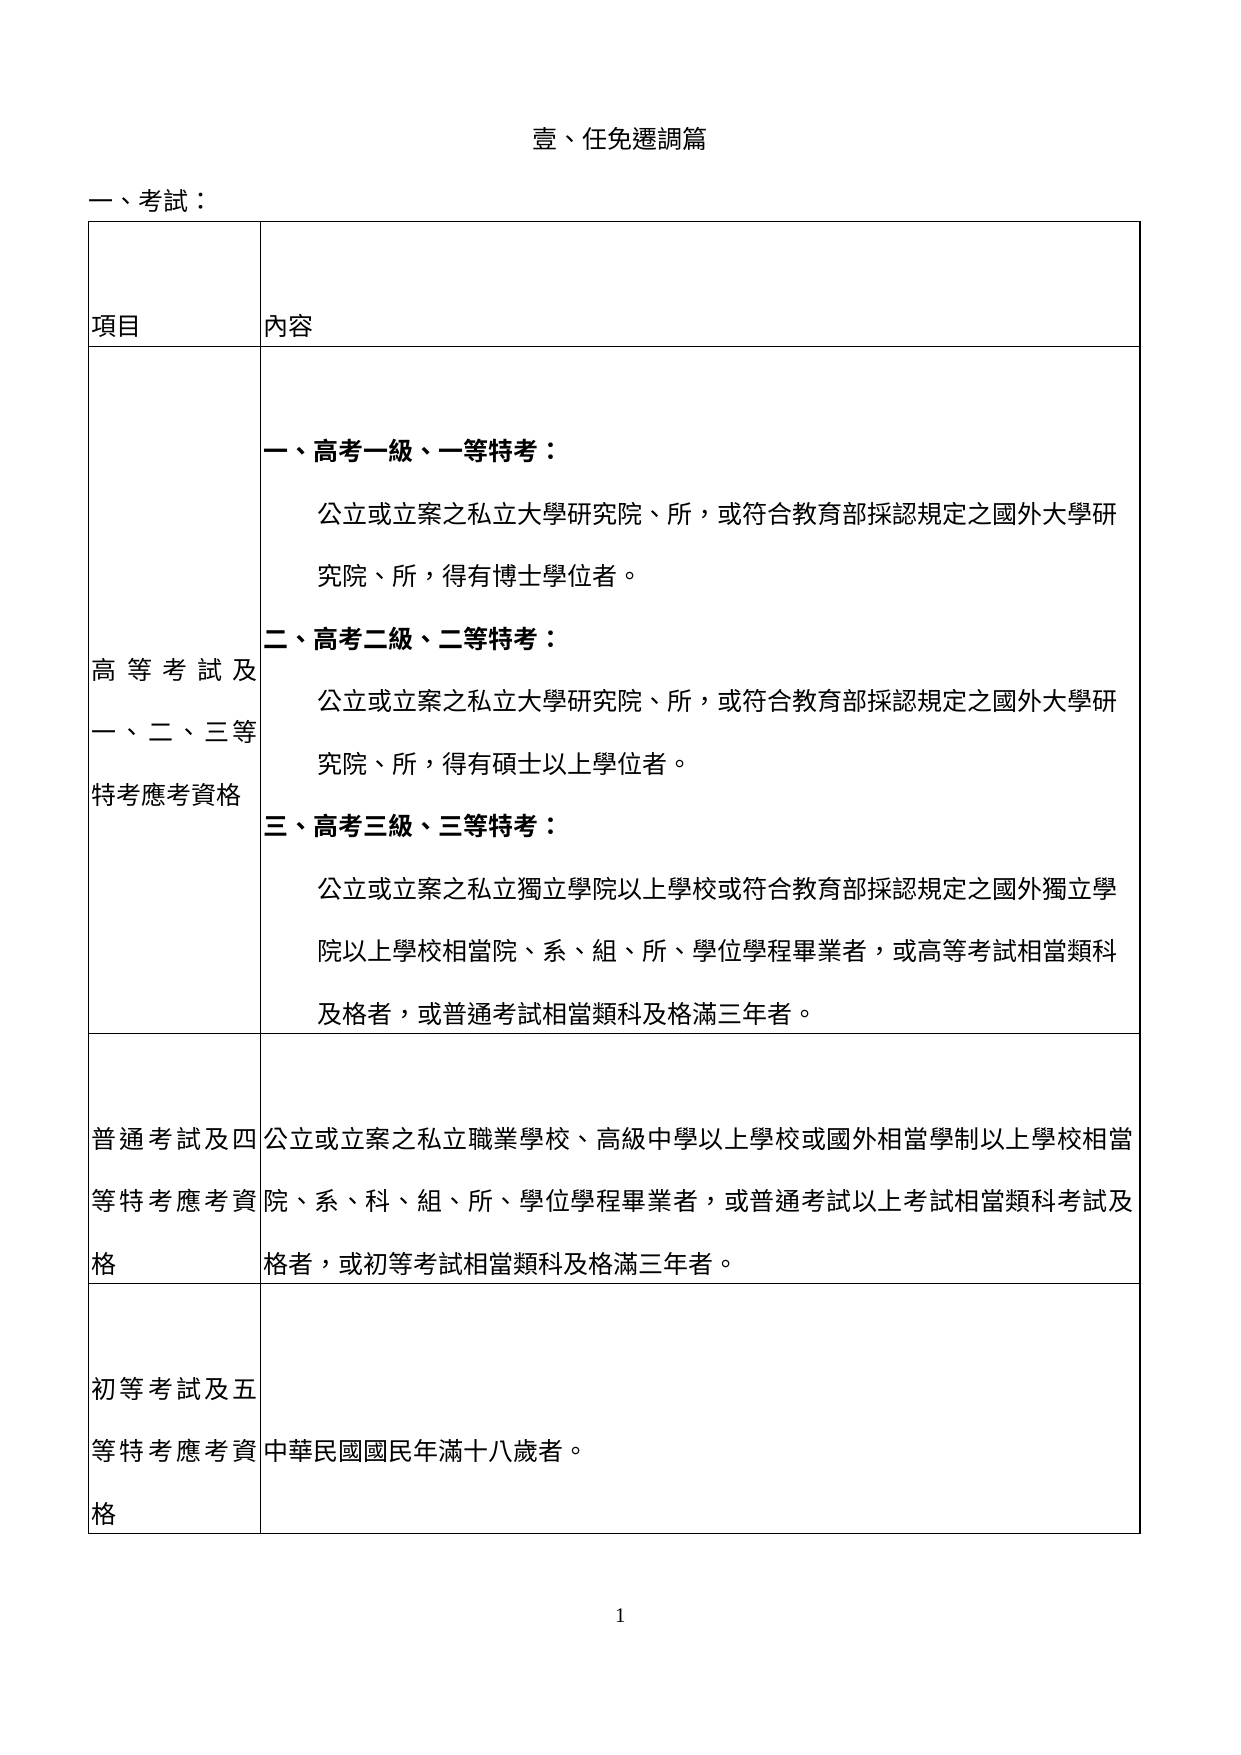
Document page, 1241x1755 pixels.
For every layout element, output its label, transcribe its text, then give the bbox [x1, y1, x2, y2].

table_cell 普通考試及四等特考應考資格 [89, 1034, 260, 1283]
table_cell 一、高考一級、一等特考： 公立或立案之私立大學研究院、所，或符合教育部採認規定之國外大學研究院、所，得有博士學位者。 二、高考二級、二等特考： 公立或立案之私立大學研究院、所，或符合教育部採認規定之國外大學研究院、所，得有碩士以上學位者。 三、高考三級、三等特考： 公立或立案之私立獨立學院以上學校或符合教育部採認規定之國外獨立學院以上學校相當院、系、組、所、學位學程畢業者，或高等考試相當類科及格者，或普通考試相當類科及格滿三年者。 [261, 347, 1139, 1033]
text 一、考試： [89, 158, 1152, 221]
table_cell 初等考試及五等特考應考資格 [89, 1284, 260, 1533]
table_cell 公立或立案之私立職業學校、高級中學以上學校或國外相當學制以上學校相當院、系、科、組、所、學位學程畢業者，或普通考試以上考試相當類科考試及格者，或初等考試相當類科及格滿三年者。 [261, 1034, 1139, 1283]
table_header 項目 [89, 222, 260, 346]
text 壹、任免遷調篇 [89, 96, 1152, 158]
table_cell 中華民國國民年滿十八歲者。 [261, 1284, 1139, 1533]
table_cell 高等考試及一、二、三等特考應考資格 [89, 347, 260, 1033]
table_header 內容 [261, 222, 1139, 346]
